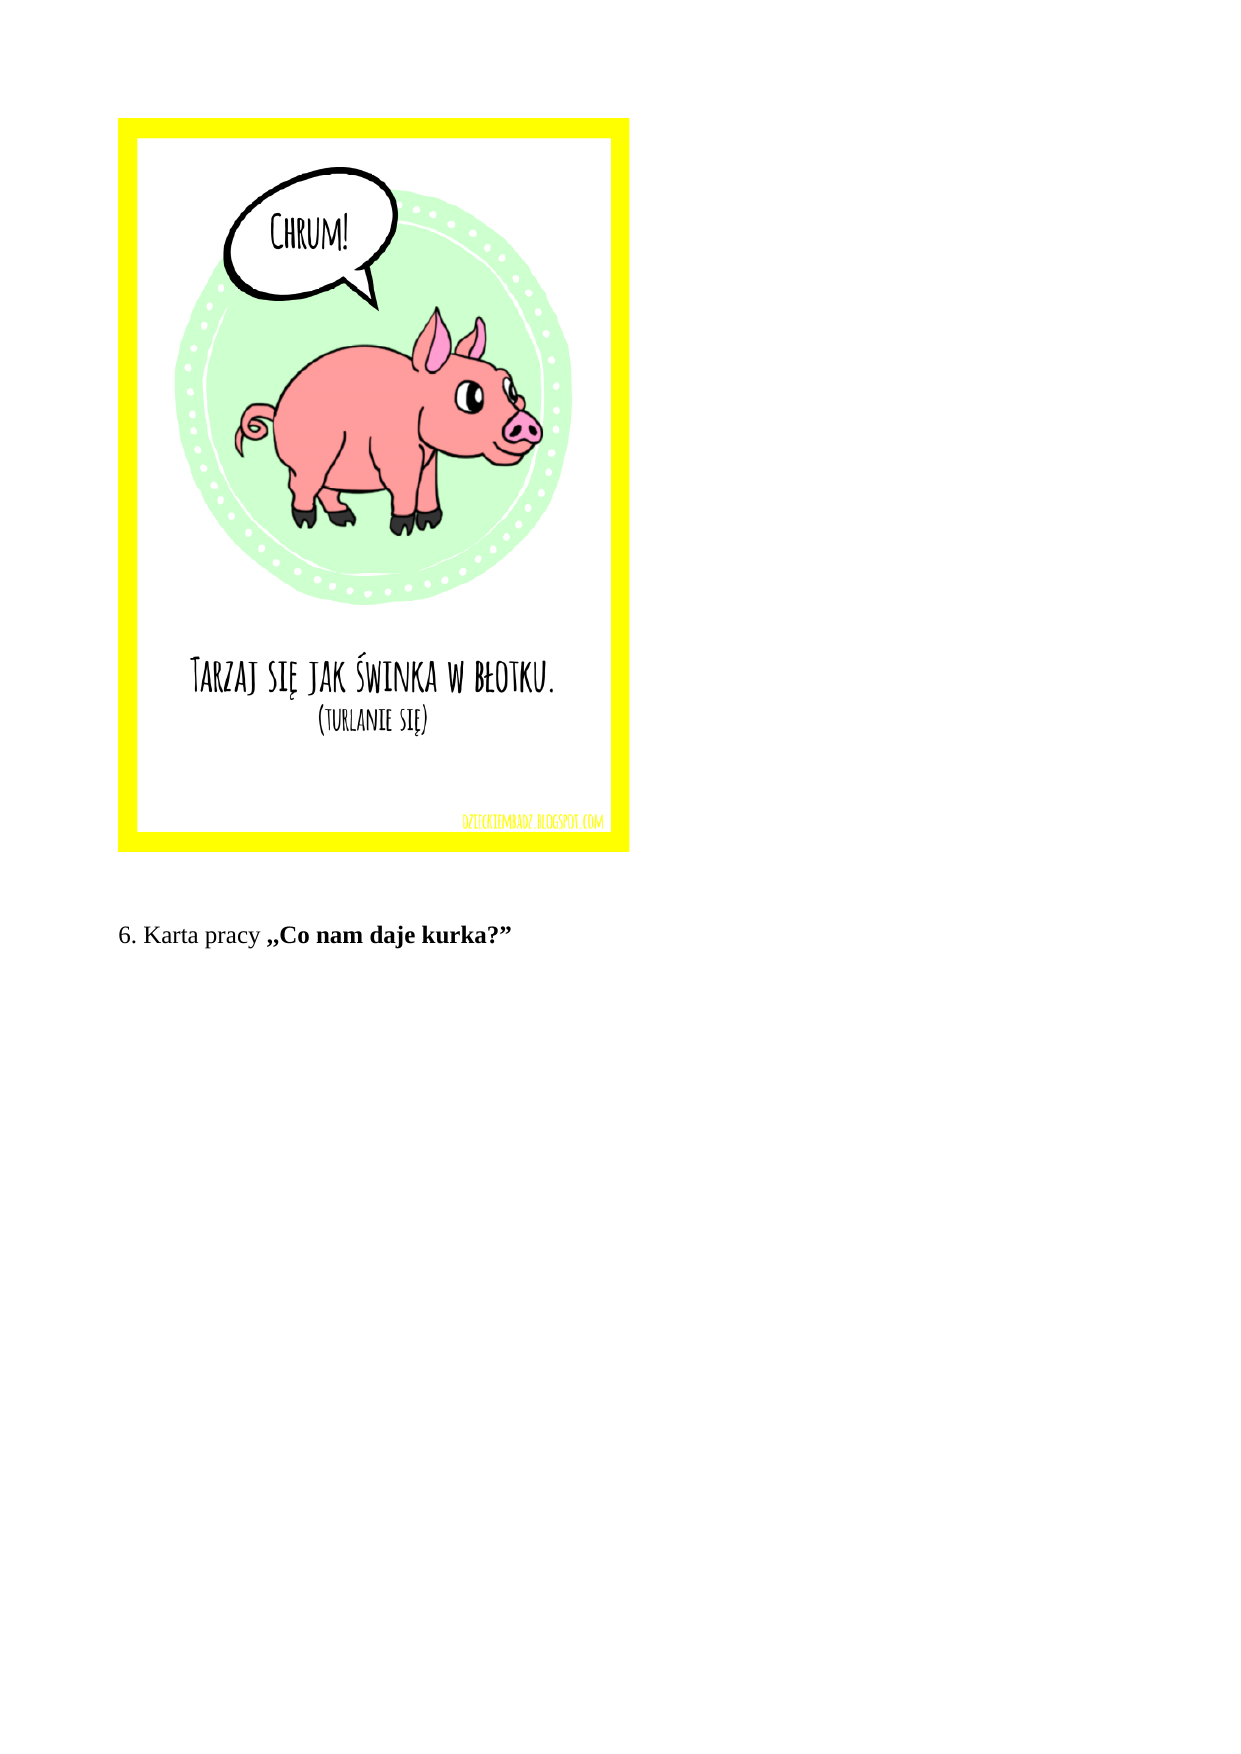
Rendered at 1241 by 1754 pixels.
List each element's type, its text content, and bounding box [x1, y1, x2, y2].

text 6. Karta pracy ,,Co nam daje kurka?” [118, 920, 1122, 949]
